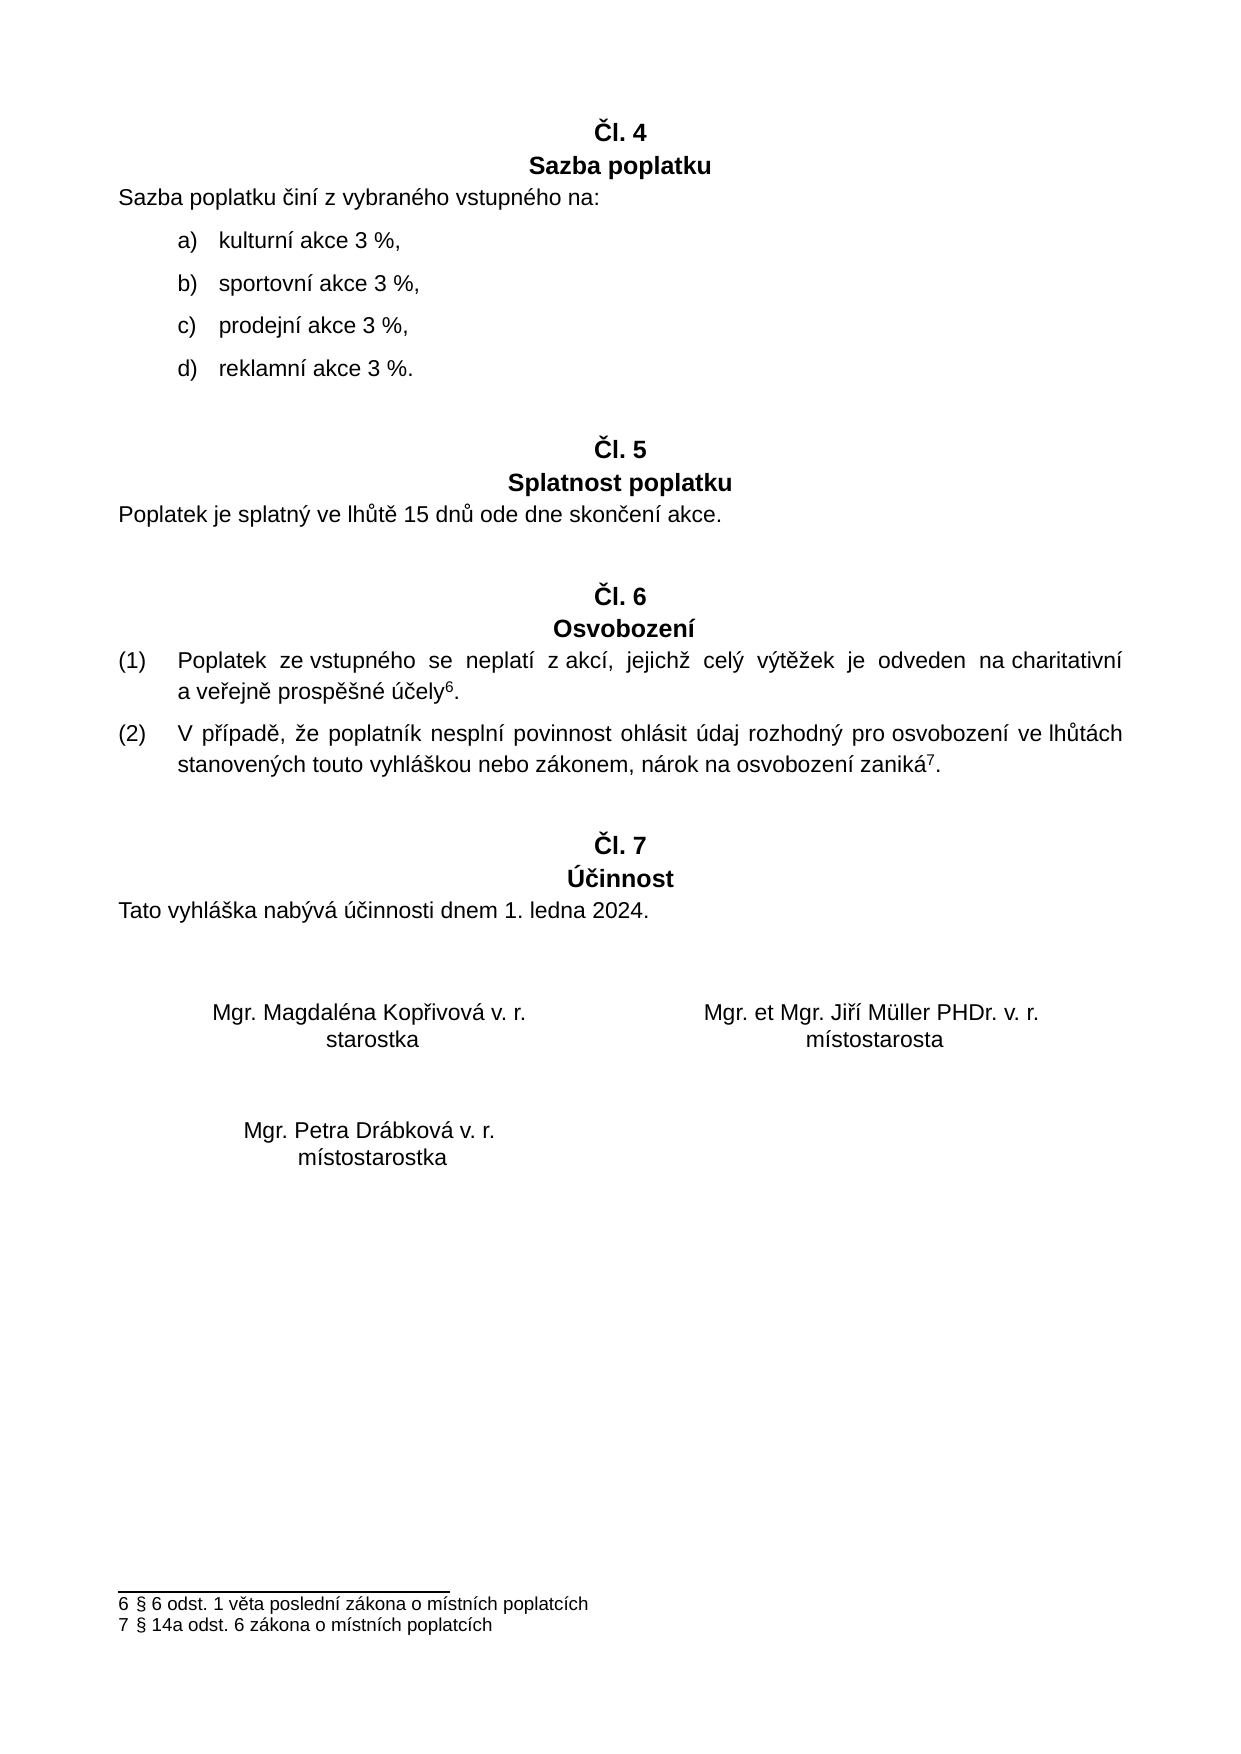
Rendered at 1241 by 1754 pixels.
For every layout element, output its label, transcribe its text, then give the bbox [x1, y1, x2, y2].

subtitle Čl. 6 Osvobození [118, 581, 1122, 643]
list reklamní akce 3 %. [177, 355, 1122, 381]
text Tato vyhláška nabývá účinnosti dnem 1. ledna 2024. [118, 897, 1122, 923]
table_header Mgr. et Mgr. Jiří Müller PHDr. v. r. místostarosta [620, 940, 1122, 1058]
table_cell Mgr. Petra Drábková v. r. místostarostka [118, 1058, 620, 1176]
subtitle Čl. 5 Splatnost poplatku [118, 435, 1122, 497]
list V případě, že poplatník nesplní povinnost ohlásit údaj rozhodný pro osvobození ve lhůtách stanovených touto vyhláškou nebo zákonem, nárok na osvobození zaniká. [118, 720, 1122, 777]
list kulturní akce 3 %, [177, 227, 1122, 253]
table_cell [620, 1058, 1122, 1176]
list § 6 odst. 1 věta poslední zákona o místních poplatcích [118, 1592, 1122, 1614]
list sportovní akce 3 %, [177, 269, 1122, 296]
list prodejní akce 3 %, [177, 312, 1122, 339]
subtitle Čl. 7 Účinnost [118, 831, 1122, 893]
subtitle Čl. 4 Sazba poplatku [118, 118, 1122, 180]
text Sazba poplatku činí z vybraného vstupného na: [118, 184, 1122, 211]
list Poplatek ze vstupného se neplatí z akcí, jejichž celý výtěžek je odveden na charitativní a veřejně prospěšné účely. [118, 647, 1122, 704]
text Poplatek je splatný ve lhůtě 15 dnů ode dne skončení akce. [118, 501, 1122, 528]
table_header Mgr. Magdaléna Kopřivová v. r. starostka [118, 940, 620, 1058]
list § 14a odst. 6 zákona o místních poplatcích [118, 1614, 1122, 1635]
